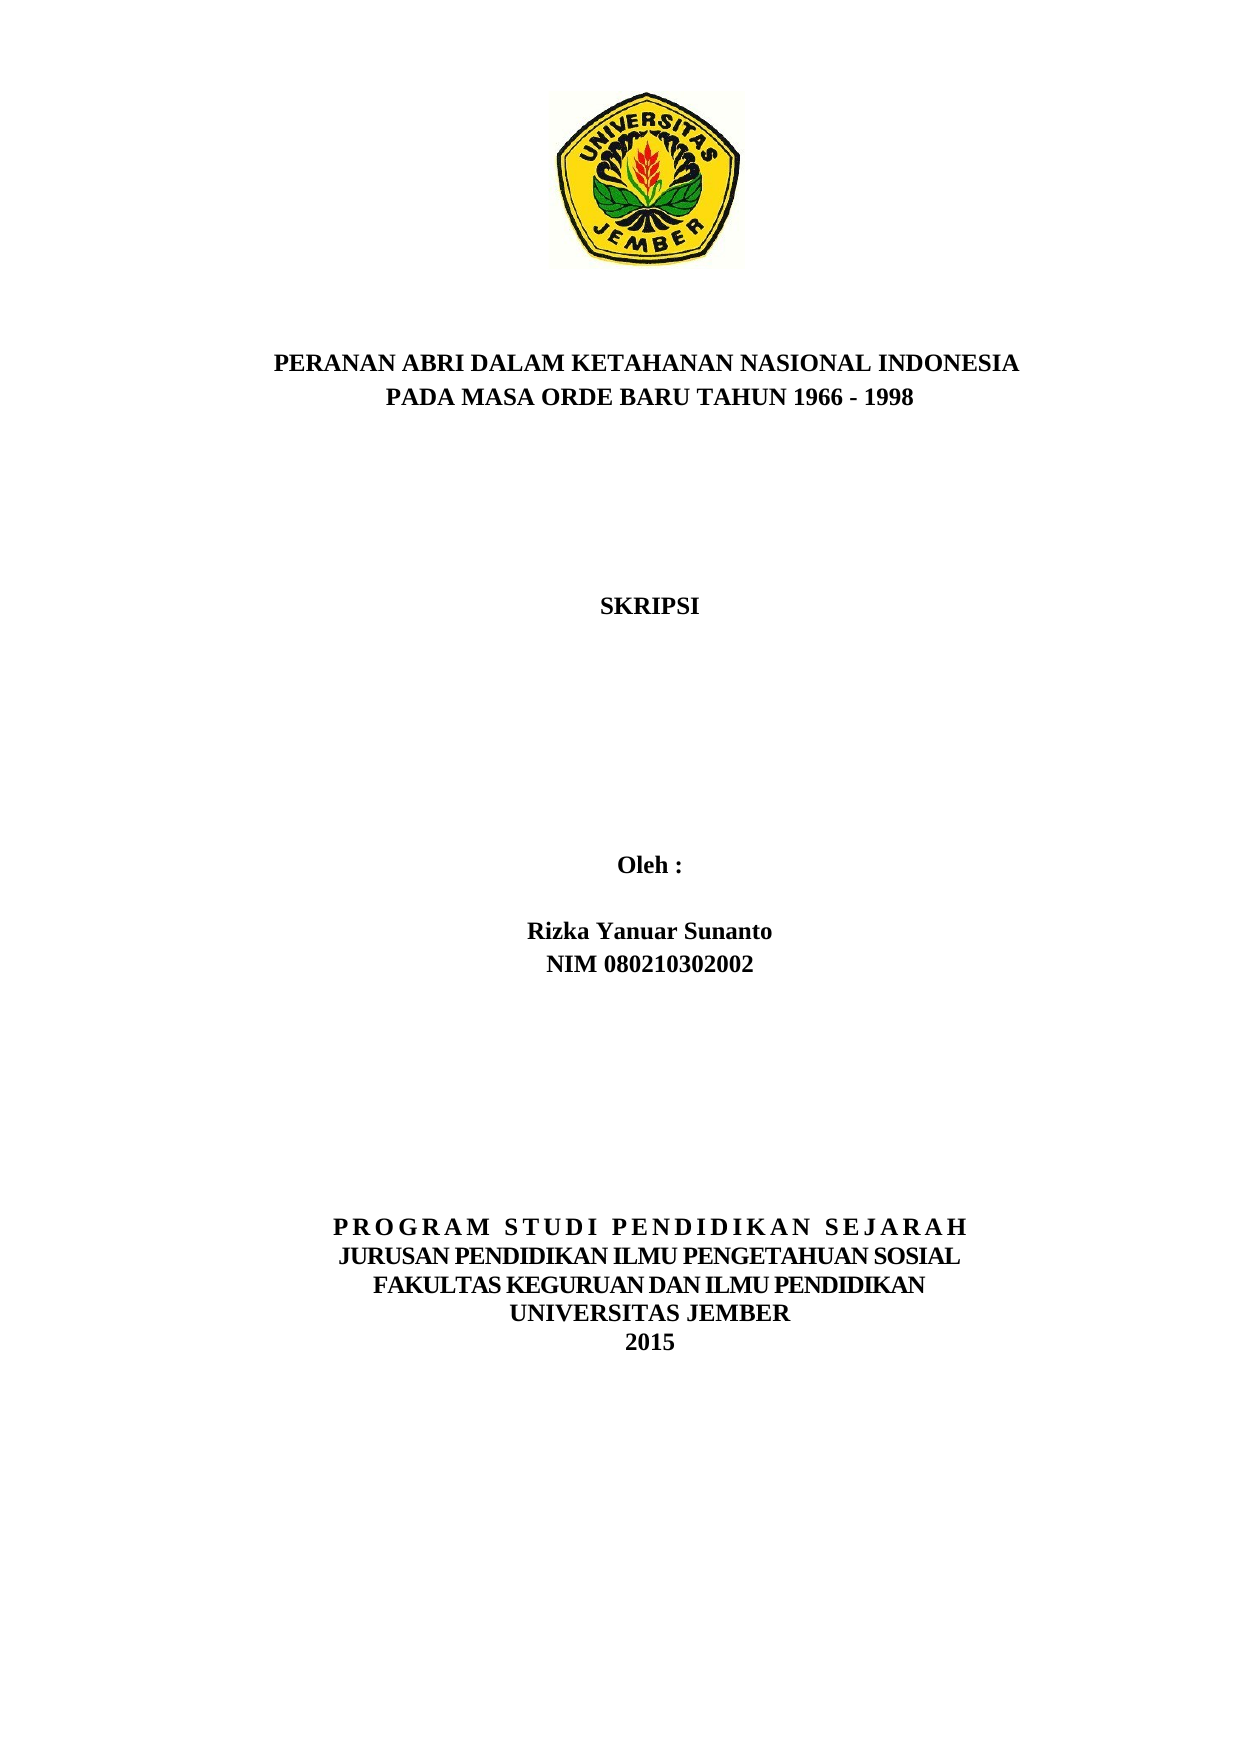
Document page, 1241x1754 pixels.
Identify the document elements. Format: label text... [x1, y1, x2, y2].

text PROGRAM STUDI PENDIDIKAN SEJARAH [236, 1212, 1063, 1241]
text 2015 [236, 1327, 1063, 1356]
text PADA MASA ORDE BARU TAHUN 1966 - 1998 [236, 382, 1063, 410]
text FAKULTAS KEGURUAN DAN ILMU PENDIDIKAN [236, 1270, 1063, 1298]
text Oleh : [236, 850, 1063, 879]
text UNIVERSITAS JEMBER [236, 1298, 1063, 1327]
text SKRIPSI [236, 591, 1063, 620]
text PERANAN ABRI DALAM KETAHANAN NASIONAL INDONESIA [236, 348, 1063, 377]
text JURUSAN PENDIDIKAN ILMU PENGETAHUAN SOSIAL [236, 1241, 1063, 1270]
text Rizka Yanuar Sunanto [236, 916, 1063, 945]
text NIM 080210302002 [236, 949, 1063, 978]
